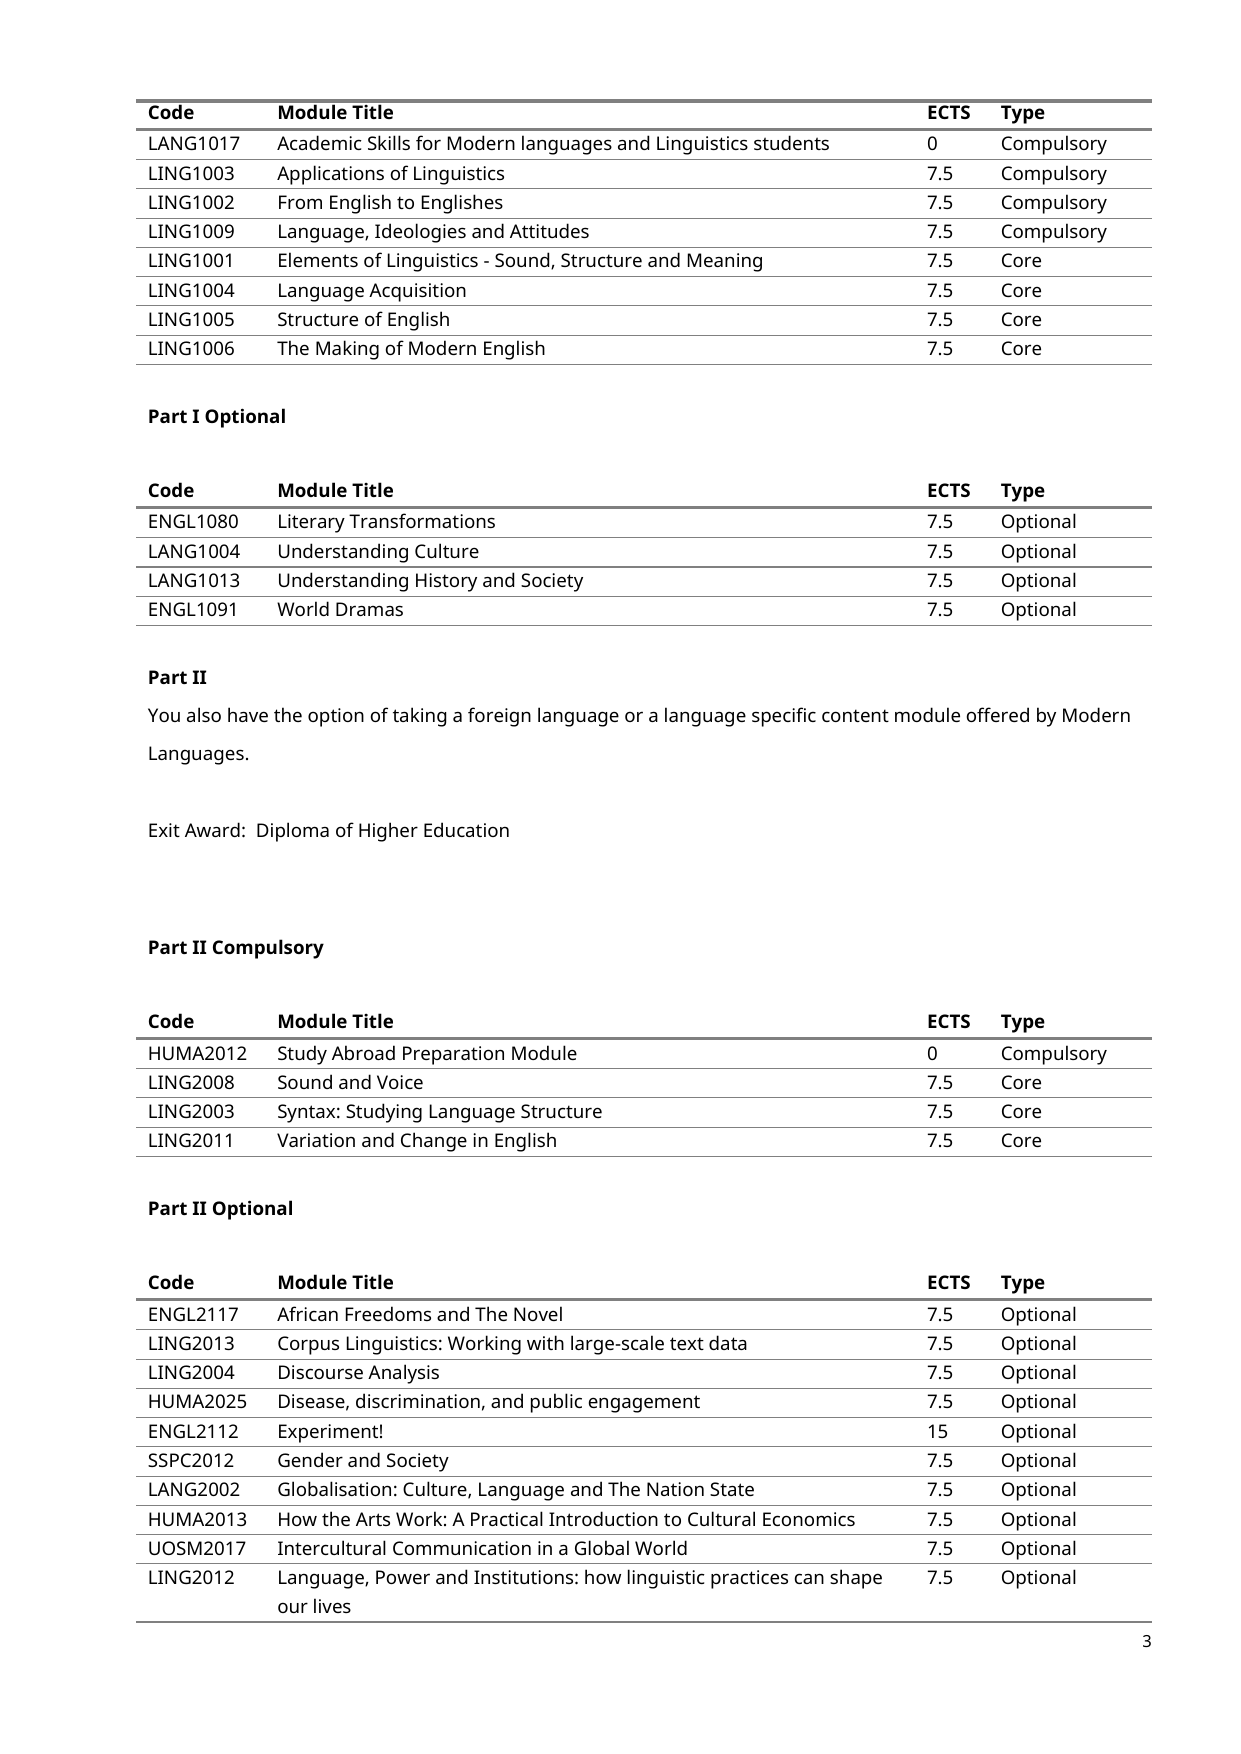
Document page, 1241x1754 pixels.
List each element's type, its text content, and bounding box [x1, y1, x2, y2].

table_cell Optional [989, 1564, 1152, 1621]
table_cell World Dramas [266, 597, 916, 625]
table_cell How the Arts Work: A Practical Introduction to Cultural Economics [266, 1506, 916, 1534]
table_cell LING2013 [136, 1330, 266, 1358]
table_cell 7.5 [916, 160, 989, 188]
table_cell Compulsory [989, 1040, 1152, 1068]
table_cell 7.5 [916, 1098, 989, 1127]
table_cell LANG2002 [136, 1477, 266, 1505]
table_cell LING1009 [136, 219, 266, 247]
table_cell 7.5 [916, 277, 989, 305]
table_cell LING1005 [136, 306, 266, 334]
table_cell Core [989, 1098, 1152, 1127]
table_cell UOSM2017 [136, 1535, 266, 1563]
table_cell Optional [989, 1506, 1152, 1534]
table_cell Optional [989, 1330, 1152, 1358]
table_cell Core [989, 306, 1152, 334]
table_cell Type [989, 103, 1152, 127]
table_cell ECTS [916, 1009, 989, 1037]
table_cell Optional [989, 509, 1152, 537]
table_cell Applications of Linguistics [266, 160, 916, 188]
table_cell Disease, discrimination, and public engagement [266, 1389, 916, 1417]
table_cell Optional [989, 597, 1152, 625]
table_cell Language, Ideologies and Attitudes [266, 219, 916, 247]
table_cell 7.5 [916, 1389, 989, 1417]
table_cell ENGL2112 [136, 1418, 266, 1446]
table_cell 7.5 [916, 1330, 989, 1358]
table_cell Globalisation: Culture, Language and The Nation State [266, 1477, 916, 1505]
table_cell Compulsory [989, 189, 1152, 217]
table_cell Gender and Society [266, 1447, 916, 1476]
table_cell Code [136, 1270, 266, 1298]
table_cell SSPC2012 [136, 1447, 266, 1476]
table_cell Language, Power and Institutions: how linguistic practices can shape our lives [266, 1564, 916, 1621]
table_cell Sound and Voice [266, 1069, 916, 1097]
table_cell LING1004 [136, 277, 266, 305]
table_cell Syntax: Studying Language Structure [266, 1098, 916, 1127]
table_cell 7.5 [916, 1535, 989, 1563]
table_cell Optional [989, 1301, 1152, 1329]
table_cell Core [989, 336, 1152, 364]
table_cell Study Abroad Preparation Module [266, 1040, 916, 1068]
table_cell 7.5 [916, 597, 989, 625]
table_cell Code [136, 1009, 266, 1037]
table_cell 7.5 [916, 306, 989, 334]
table_cell ENGL1091 [136, 597, 266, 625]
table_cell Structure of English [266, 306, 916, 334]
table_cell 7.5 [916, 336, 989, 364]
table_cell African Freedoms and The Novel [266, 1301, 916, 1329]
table_cell Module Title [266, 478, 916, 506]
table_cell Module Title [266, 1009, 916, 1037]
table_cell 7.5 [916, 219, 989, 247]
table_cell ECTS [916, 478, 989, 506]
table_cell Literary Transformations [266, 509, 916, 537]
table_cell Code [136, 103, 266, 127]
table_cell Part II Optional [136, 1157, 1152, 1269]
table_cell 15 [916, 1418, 989, 1446]
table_cell LANG1004 [136, 538, 266, 566]
table_cell 7.5 [916, 1506, 989, 1534]
table_cell HUMA2013 [136, 1506, 266, 1534]
table_cell LING2008 [136, 1069, 266, 1097]
table_cell LING2012 [136, 1564, 266, 1621]
table_cell Type [989, 1270, 1152, 1298]
table_cell Optional [989, 1418, 1152, 1446]
table_cell 7.5 [916, 1301, 989, 1329]
table_cell From English to Englishes [266, 189, 916, 217]
table_cell 0 [916, 131, 989, 159]
table_cell Optional [989, 538, 1152, 566]
table_cell Intercultural Communication in a Global World [266, 1535, 916, 1563]
table_cell LING1002 [136, 189, 266, 217]
table_cell Elements of Linguistics - Sound, Structure and Meaning [266, 248, 916, 276]
table_cell Part II You also have the option of taking a foreign language or a language specific content module offered by Modern Languages. Exit Award: Diploma of Higher Education [136, 626, 1152, 896]
table_cell ENGL1080 [136, 509, 266, 537]
table_cell 7.5 [916, 538, 989, 566]
table_cell Core [989, 1128, 1152, 1156]
table_cell 7.5 [916, 1128, 989, 1156]
table_cell Discourse Analysis [266, 1360, 916, 1388]
table_cell LING1006 [136, 336, 266, 364]
table_cell Optional [989, 1535, 1152, 1563]
table_cell LING1003 [136, 160, 266, 188]
table_cell 7.5 [916, 1069, 989, 1097]
table_cell Type [989, 1009, 1152, 1037]
table_cell Part I Optional [136, 365, 1152, 477]
table_cell 7.5 [916, 568, 989, 596]
table_cell LING2004 [136, 1360, 266, 1388]
table_cell Part II Compulsory [136, 896, 1152, 1008]
table_cell HUMA2025 [136, 1389, 266, 1417]
table_cell 7.5 [916, 189, 989, 217]
table_cell Variation and Change in English [266, 1128, 916, 1156]
table_cell Optional [989, 1360, 1152, 1388]
table_cell Core [989, 248, 1152, 276]
table_cell Core [989, 277, 1152, 305]
table_cell 7.5 [916, 248, 989, 276]
table_cell Module Title [266, 1270, 916, 1298]
table_cell LANG1013 [136, 568, 266, 596]
table_cell Corpus Linguistics: Working with large-scale text data [266, 1330, 916, 1358]
table_cell Compulsory [989, 131, 1152, 159]
table_cell HUMA2012 [136, 1040, 266, 1068]
table_cell 7.5 [916, 1360, 989, 1388]
table_cell 7.5 [916, 509, 989, 537]
table_cell Understanding History and Society [266, 568, 916, 596]
table_cell Code [136, 478, 266, 506]
table_cell Core [989, 1069, 1152, 1097]
table_cell ECTS [916, 103, 989, 127]
table_cell Language Acquisition [266, 277, 916, 305]
table_cell Optional [989, 1389, 1152, 1417]
table_cell Type [989, 478, 1152, 506]
table_cell Experiment! [266, 1418, 916, 1446]
table_cell 7.5 [916, 1477, 989, 1505]
table_cell Optional [989, 1447, 1152, 1476]
table_cell LANG1017 [136, 131, 266, 159]
table_cell Academic Skills for Modern languages and Linguistics students [266, 131, 916, 159]
table_cell 0 [916, 1040, 989, 1068]
table_cell Compulsory [989, 160, 1152, 188]
table_cell 7.5 [916, 1564, 989, 1621]
table_cell Module Title [266, 103, 916, 127]
table_cell Optional [989, 568, 1152, 596]
table_cell LING1001 [136, 248, 266, 276]
table_cell ENGL2117 [136, 1301, 266, 1329]
table_cell Understanding Culture [266, 538, 916, 566]
table_cell LING2011 [136, 1128, 266, 1156]
table_cell Compulsory [989, 219, 1152, 247]
table_cell Optional [989, 1477, 1152, 1505]
table_cell LING2003 [136, 1098, 266, 1127]
table_cell 7.5 [916, 1447, 989, 1476]
table_cell The Making of Modern English [266, 336, 916, 364]
table_cell ECTS [916, 1270, 989, 1298]
